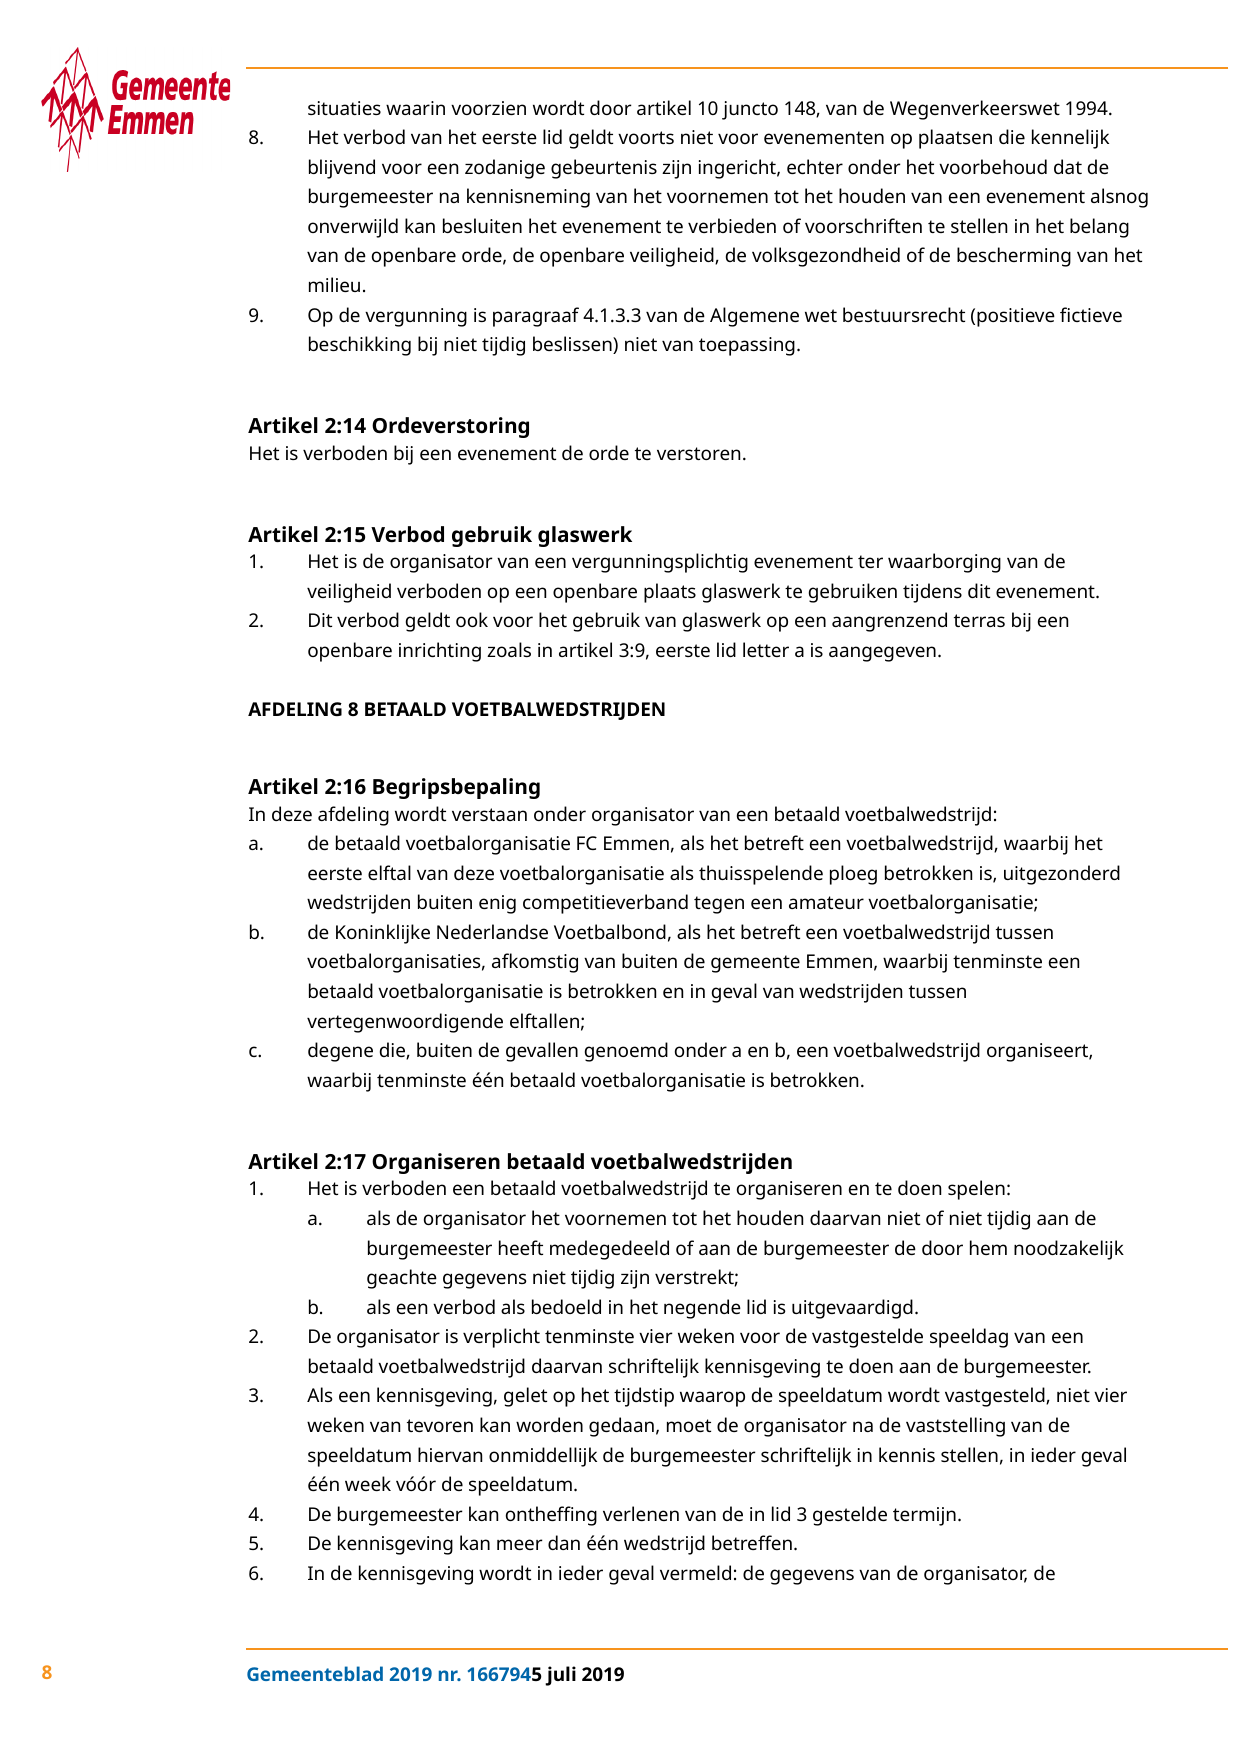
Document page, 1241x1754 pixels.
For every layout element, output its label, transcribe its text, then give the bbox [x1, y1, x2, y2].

list de betaald voetbalorganisatie FC Emmen, als het betreft een voetbalwedstrijd, waarbij het eerste elftal van deze voetbalorganisatie als thuisspelende ploeg betrokken is, uitgezonderd wedstrijden buiten enig competitieverband tegen een amateur voetbalorganisatie; [248, 830, 1152, 915]
picture [41, 47, 231, 172]
list In de kennisgeving wordt in ieder geval vermeld: de gegevens van de organisator, de [248, 1560, 1152, 1586]
text Artikel 2:16 Begripsbepaling [248, 772, 1152, 801]
list situaties waarin voorzien wordt door artikel 10 juncto 148, van de Wegenverkeerswet 1994. [248, 95, 1152, 121]
list De kennisgeving kan meer dan één wedstrijd betreffen. [248, 1531, 1152, 1556]
list De burgemeester kan ontheffing verlenen van de in lid 3 gestelde termijn. [248, 1501, 1152, 1527]
list De organisator is verplicht tenminste vier weken voor de vastgestelde speeldag van een betaald voetbalwedstrijd daarvan schriftelijk kennisgeving te doen aan de burgemeester. [248, 1323, 1152, 1379]
text In deze afdeling wordt verstaan onder organisator van een betaald voetbalwedstrijd: [248, 801, 1152, 827]
list Het verbod van het eerste lid geldt voorts niet voor evenementen op plaatsen die kennelijk blijvend voor een zodanige gebeurtenis zijn ingericht, echter onder het voorbehoud dat de burgemeester na kennisneming van het voornemen tot het houden van een evenement alsnog onverwijld kan besluiten het evenement te verbieden of voorschriften te stellen in het belang van de openbare orde, de openbare veiligheid, de volksgezondheid of de bescherming van het milieu. [248, 124, 1152, 298]
list als de organisator het voornemen tot het houden daarvan niet of niet tijdig aan de burgemeester heeft medegedeeld of aan de burgemeester de door hem noodzakelijk geachte gegevens niet tijdig zijn verstrekt; [307, 1205, 1152, 1290]
text AFDELING 8 BETAALD VOETBALWEDSTRIJDEN [248, 696, 1152, 722]
list Het is verboden een betaald voetbalwedstrijd te organiseren en te doen spelen: [248, 1176, 1152, 1201]
list Dit verbod geldt ook voor het gebruik van glaswerk op een aangrenzend terras bij een openbare inrichting zoals in artikel 3:9, eerste lid letter a is aangegeven. [248, 607, 1152, 663]
text Artikel 2:15 Verbod gebruik glaswerk [248, 520, 1152, 548]
text Artikel 2:17 Organiseren betaald voetbalwedstrijden [248, 1147, 1152, 1176]
list Als een kennisgeving, gelet op het tijdstip waarop de speeldatum wordt vastgesteld, niet vier weken van tevoren kan worden gedaan, moet de organisator na de vaststelling van de speeldatum hiervan onmiddellijk de burgemeester schriftelijk in kennis stellen, in ieder geval één week vóór de speeldatum. [248, 1383, 1152, 1497]
list als een verbod als bedoeld in het negende lid is uitgevaardigd. [307, 1294, 1152, 1319]
list de Koninklijke Nederlandse Voetbalbond, als het betreft een voetbalwedstrijd tussen voetbalorganisaties, afkomstig van buiten de gemeente Emmen, waarbij tenminste een betaald voetbalorganisatie is betrokken en in geval van wedstrijden tussen vertegenwoordigende elftallen; [248, 919, 1152, 1034]
list Op de vergunning is paragraaf 4.1.3.3 van de Algemene wet bestuursrecht (positieve fictieve beschikking bij niet tijdig beslissen) niet van toepassing. [248, 302, 1152, 357]
list Het is de organisator van een vergunningsplichtig evenement ter waarborging van de veiligheid verboden op een openbare plaats glaswerk te gebruiken tijdens dit evenement. [248, 548, 1152, 604]
text Het is verboden bij een evenement de orde te verstoren. [248, 440, 1152, 466]
list degene die, buiten de gevallen genoemd onder a en b, een voetbalwedstrijd organiseert, waarbij tenminste één betaald voetbalorganisatie is betrokken. [248, 1037, 1152, 1093]
text Artikel 2:14 Ordeverstoring [248, 411, 1152, 440]
